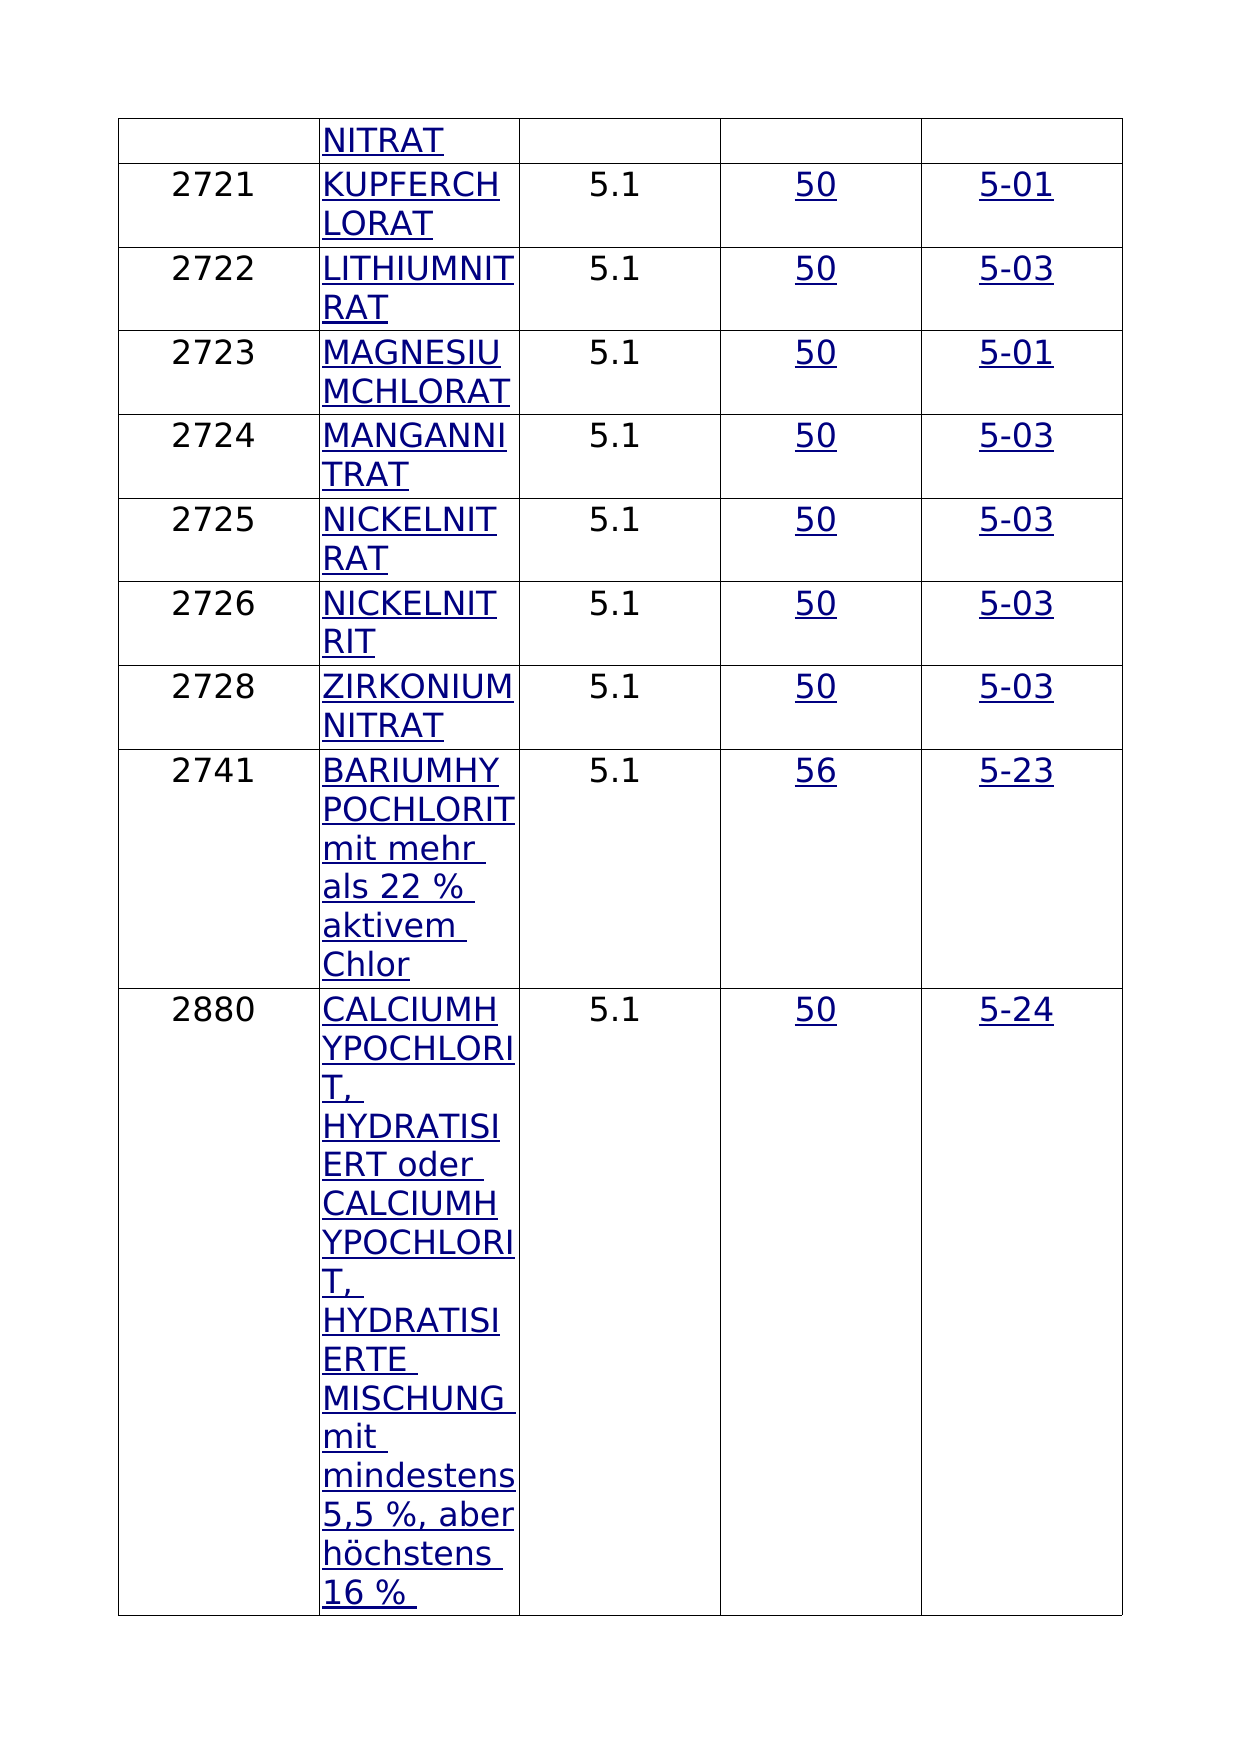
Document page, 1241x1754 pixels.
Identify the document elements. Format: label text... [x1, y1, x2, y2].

table_cell 5.1 [520, 164, 720, 247]
table_cell 5-24 [922, 989, 1122, 1615]
table_cell 50 [721, 331, 921, 414]
table_cell NITRAT [320, 119, 519, 163]
table_cell ZIRKONIUMNITRAT [320, 666, 519, 748]
table_cell [119, 119, 319, 163]
table_cell 5.1 [520, 248, 720, 330]
table_cell 50 [721, 164, 921, 247]
table_cell KUPFERCHLORAT [320, 164, 519, 247]
table_cell 2723 [119, 331, 319, 414]
table_cell 5-01 [922, 164, 1122, 247]
table_cell MAGNESIUMCHLORAT [320, 331, 519, 414]
table_cell 5.1 [520, 415, 720, 497]
table_cell 5-03 [922, 415, 1122, 497]
table_cell LITHIUMNITRAT [320, 248, 519, 330]
table_cell 5-03 [922, 666, 1122, 748]
table_cell [922, 119, 1122, 163]
table_cell 5.1 [520, 499, 720, 581]
table_cell 50 [721, 415, 921, 497]
table_cell 5-03 [922, 582, 1122, 665]
table_cell 50 [721, 582, 921, 665]
table_cell [721, 119, 921, 163]
table_cell 5-23 [922, 750, 1122, 987]
table_cell [520, 119, 720, 163]
table_cell 5-03 [922, 499, 1122, 581]
table_cell 2721 [119, 164, 319, 247]
table_cell 2728 [119, 666, 319, 748]
table_cell 5-01 [922, 331, 1122, 414]
table_cell 56 [721, 750, 921, 987]
table_cell NICKELNITRIT [320, 582, 519, 665]
table_cell 5.1 [520, 750, 720, 987]
table_cell 5.1 [520, 582, 720, 665]
table_cell 50 [721, 248, 921, 330]
table_cell 2726 [119, 582, 319, 665]
table_cell MANGANNITRAT [320, 415, 519, 497]
table_cell 5-03 [922, 248, 1122, 330]
table_cell 50 [721, 499, 921, 581]
table_cell 5.1 [520, 331, 720, 414]
table_cell 5.1 [520, 989, 720, 1615]
table_cell CALCIUMHYPOCHLORIT, HYDRATISIERT oder CALCIUMHYPOCHLORIT, HYDRATISIERTE MISCHUNG mit mindestens 5,5 %, aber höchstens 16 % [320, 989, 519, 1615]
table_cell 2725 [119, 499, 319, 581]
table_cell 2880 [119, 989, 319, 1615]
table_cell 2724 [119, 415, 319, 497]
table_cell BARIUMHYPOCHLORIT mit mehr als 22 % aktivem Chlor [320, 750, 519, 987]
table_cell 2741 [119, 750, 319, 987]
table_cell 2722 [119, 248, 319, 330]
table_cell 50 [721, 989, 921, 1615]
table_cell 5.1 [520, 666, 720, 748]
table_cell 50 [721, 666, 921, 748]
table_cell NICKELNITRAT [320, 499, 519, 581]
